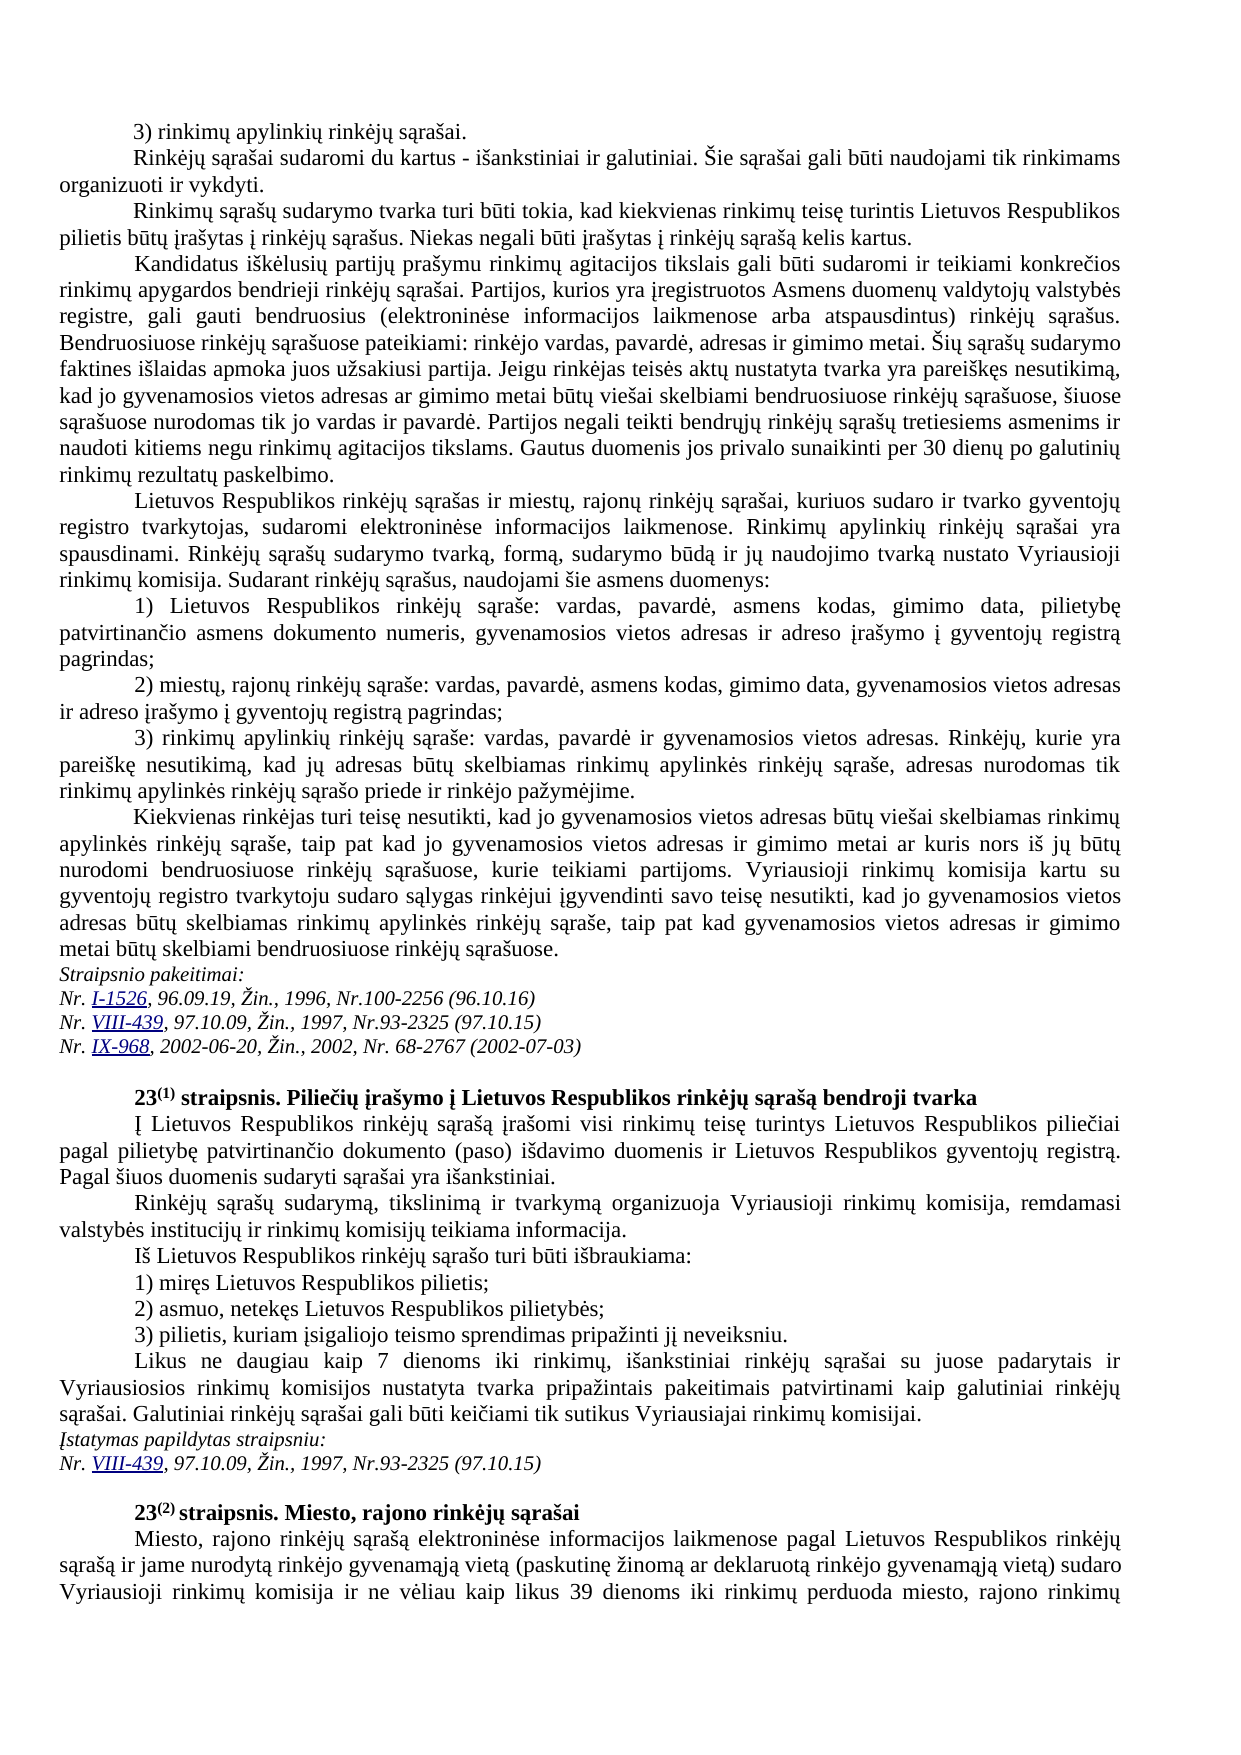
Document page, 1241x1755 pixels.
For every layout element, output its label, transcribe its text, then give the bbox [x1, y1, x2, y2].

text Kandidatus iškėlusių partijų prašymu rinkimų agitacijos tikslais gali būti sudaromi ir teikiami konkrečios rinkimų apygardos bendrieji rinkėjų sąrašai. Partijos, kurios yra įregistruotos Asmens duomenų valdytojų valstybės registre, gali gauti bendruosius (elektroninėse informacijos laikmenose arba atspausdintus) rinkėjų sąrašus. Bendruosiuose rinkėjų sąrašuose pateikiami: rinkėjo vardas, pavardė, adresas ir gimimo metai. Šių sąrašų sudarymo faktines išlaidas apmoka juos užsakiusi partija. Jeigu rinkėjas teisės aktų nustatyta tvarka yra pareiškęs nesutikimą, kad jo gyvenamosios vietos adresas ar gimimo metai būtų viešai skelbiami bendruosiuose rinkėjų sąrašuose, šiuose sąrašuose nurodomas tik jo vardas ir pavardė. Partijos negali teikti bendrųjų rinkėjų sąrašų tretiesiems asmenims ir naudoti kitiems negu rinkimų agitacijos tikslams. Gautus duomenis jos privalo sunaikinti per 30 dienų po galutinių rinkimų rezultatų paskelbimo. [59, 250, 1122, 487]
text 23(2) straipsnis. Miesto, rajono rinkėjų sąrašai [59, 1499, 1122, 1525]
text Likus ne daugiau kaip 7 dienoms iki rinkimų, išankstiniai rinkėjų sąrašai su juose padarytais ir Vyriausiosios rinkimų komisijos nustatyta tvarka pripažintais pakeitimais patvirtinami kaip galutiniai rinkėjų sąrašai. Galutiniai rinkėjų sąrašai gali būti keičiami tik sutikus Vyriausiajai rinkimų komisijai. [59, 1348, 1122, 1427]
text Iš Lietuvos Respublikos rinkėjų sąrašo turi būti išbraukiama: [59, 1242, 1122, 1268]
text 3) rinkimų apylinkių rinkėjų sąraše: vardas, pavardė ir gyvenamosios vietos adresas. Rinkėjų, kurie yra pareiškę nesutikimą, kad jų adresas būtų skelbiamas rinkimų apylinkės rinkėjų sąraše, adresas nurodomas tik rinkimų apylinkės rinkėjų sąrašo priede ir rinkėjo pažymėjime. [59, 724, 1122, 803]
text 2) miestų, rajonų rinkėjų sąraše: vardas, pavardė, asmens kodas, gimimo data, gyvenamosios vietos adresas ir adreso įrašymo į gyventojų registrą pagrindas; [59, 672, 1122, 724]
text 1) Lietuvos Respublikos rinkėjų sąraše: vardas, pavardė, asmens kodas, gimimo data, pilietybę patvirtinančio asmens dokumento numeris, gyvenamosios vietos adresas ir adreso įrašymo į gyventojų registrą pagrindas; [59, 592, 1122, 672]
text 1) miręs Lietuvos Respublikos pilietis; [59, 1268, 1122, 1295]
text Nr. VIII-439, 97.10.09, Žin., 1997, Nr.93-2325 (97.10.15) [59, 1451, 1122, 1475]
text Rinkimų sąrašų sudarymo tvarka turi būti tokia, kad kiekvienas rinkimų teisę turintis Lietuvos Respublikos pilietis būtų įrašytas į rinkėjų sąrašus. Niekas negali būti įrašytas į rinkėjų sąrašą kelis kartus. [59, 197, 1122, 250]
text Nr. I-1526, 96.09.19, Žin., 1996, Nr.100-2256 (96.10.16) [59, 986, 1122, 1009]
text Miesto, rajono rinkėjų sąrašą elektroninėse informacijos laikmenose pagal Lietuvos Respublikos rinkėjų sąrašą ir jame nurodytą rinkėjo gyvenamąją vietą (paskutinę žinomą ar deklaruotą rinkėjo gyvenamąją vietą) sudaro Vyriausioji rinkimų komisija ir ne vėliau kaip likus 39 dienoms iki rinkimų perduoda miesto, rajono rinkimų [59, 1525, 1122, 1604]
text Rinkėjų sąrašai sudaromi du kartus - išankstiniai ir galutiniai. Šie sąrašai gali būti naudojami tik rinkimams organizuoti ir vykdyti. [59, 144, 1122, 197]
text Į Lietuvos Respublikos rinkėjų sąrašą įrašomi visi rinkimų teisę turintys Lietuvos Respublikos piliečiai pagal pilietybę patvirtinančio dokumento (paso) išdavimo duomenis ir Lietuvos Respublikos gyventojų registrą. Pagal šiuos duomenis sudaryti sąrašai yra išankstiniai. [59, 1110, 1122, 1189]
text Nr. IX-968, 2002-06-20, Žin., 2002, Nr. 68-2767 (2002-07-03) [59, 1034, 1122, 1058]
text Įstatymas papildytas straipsniu: [59, 1427, 1122, 1451]
text 3) rinkimų apylinkių rinkėjų sąrašai. [59, 118, 1122, 144]
text 2) asmuo, netekęs Lietuvos Respublikos pilietybės; [59, 1295, 1122, 1321]
text Lietuvos Respublikos rinkėjų sąrašas ir miestų, rajonų rinkėjų sąrašai, kuriuos sudaro ir tvarko gyventojų registro tvarkytojas, sudaromi elektroninėse informacijos laikmenose. Rinkimų apylinkių rinkėjų sąrašai yra spausdinami. Rinkėjų sąrašų sudarymo tvarką, formą, sudarymo būdą ir jų naudojimo tvarką nustato Vyriausioji rinkimų komisija. Sudarant rinkėjų sąrašus, naudojami šie asmens duomenys: [59, 487, 1122, 592]
text 3) pilietis, kuriam įsigaliojo teismo sprendimas pripažinti jį neveiksniu. [59, 1321, 1122, 1348]
text Straipsnio pakeitimai: [59, 961, 1122, 986]
text 23(1) straipsnis. Piliečių įrašymo į Lietuvos Respublikos rinkėjų sąrašą bendroji tvarka [134, 1084, 1122, 1110]
text Kiekvienas rinkėjas turi teisę nesutikti, kad jo gyvenamosios vietos adresas būtų viešai skelbiamas rinkimų apylinkės rinkėjų sąraše, taip pat kad jo gyvenamosios vietos adresas ir gimimo metai ar kuris nors iš jų būtų nurodomi bendruosiuose rinkėjų sąrašuose, kurie teikiami partijoms. Vyriausioji rinkimų komisija kartu su gyventojų registro tvarkytoju sudaro sąlygas rinkėjui įgyvendinti savo teisę nesutikti, kad jo gyvenamosios vietos adresas būtų skelbiamas rinkimų apylinkės rinkėjų sąraše, taip pat kad gyvenamosios vietos adresas ir gimimo metai būtų skelbiami bendruosiuose rinkėjų sąrašuose. [59, 803, 1122, 961]
text Nr. VIII-439, 97.10.09, Žin., 1997, Nr.93-2325 (97.10.15) [59, 1009, 1122, 1034]
text Rinkėjų sąrašų sudarymą, tikslinimą ir tvarkymą organizuoja Vyriausioji rinkimų komisija, remdamasi valstybės institucijų ir rinkimų komisijų teikiama informacija. [59, 1189, 1122, 1242]
